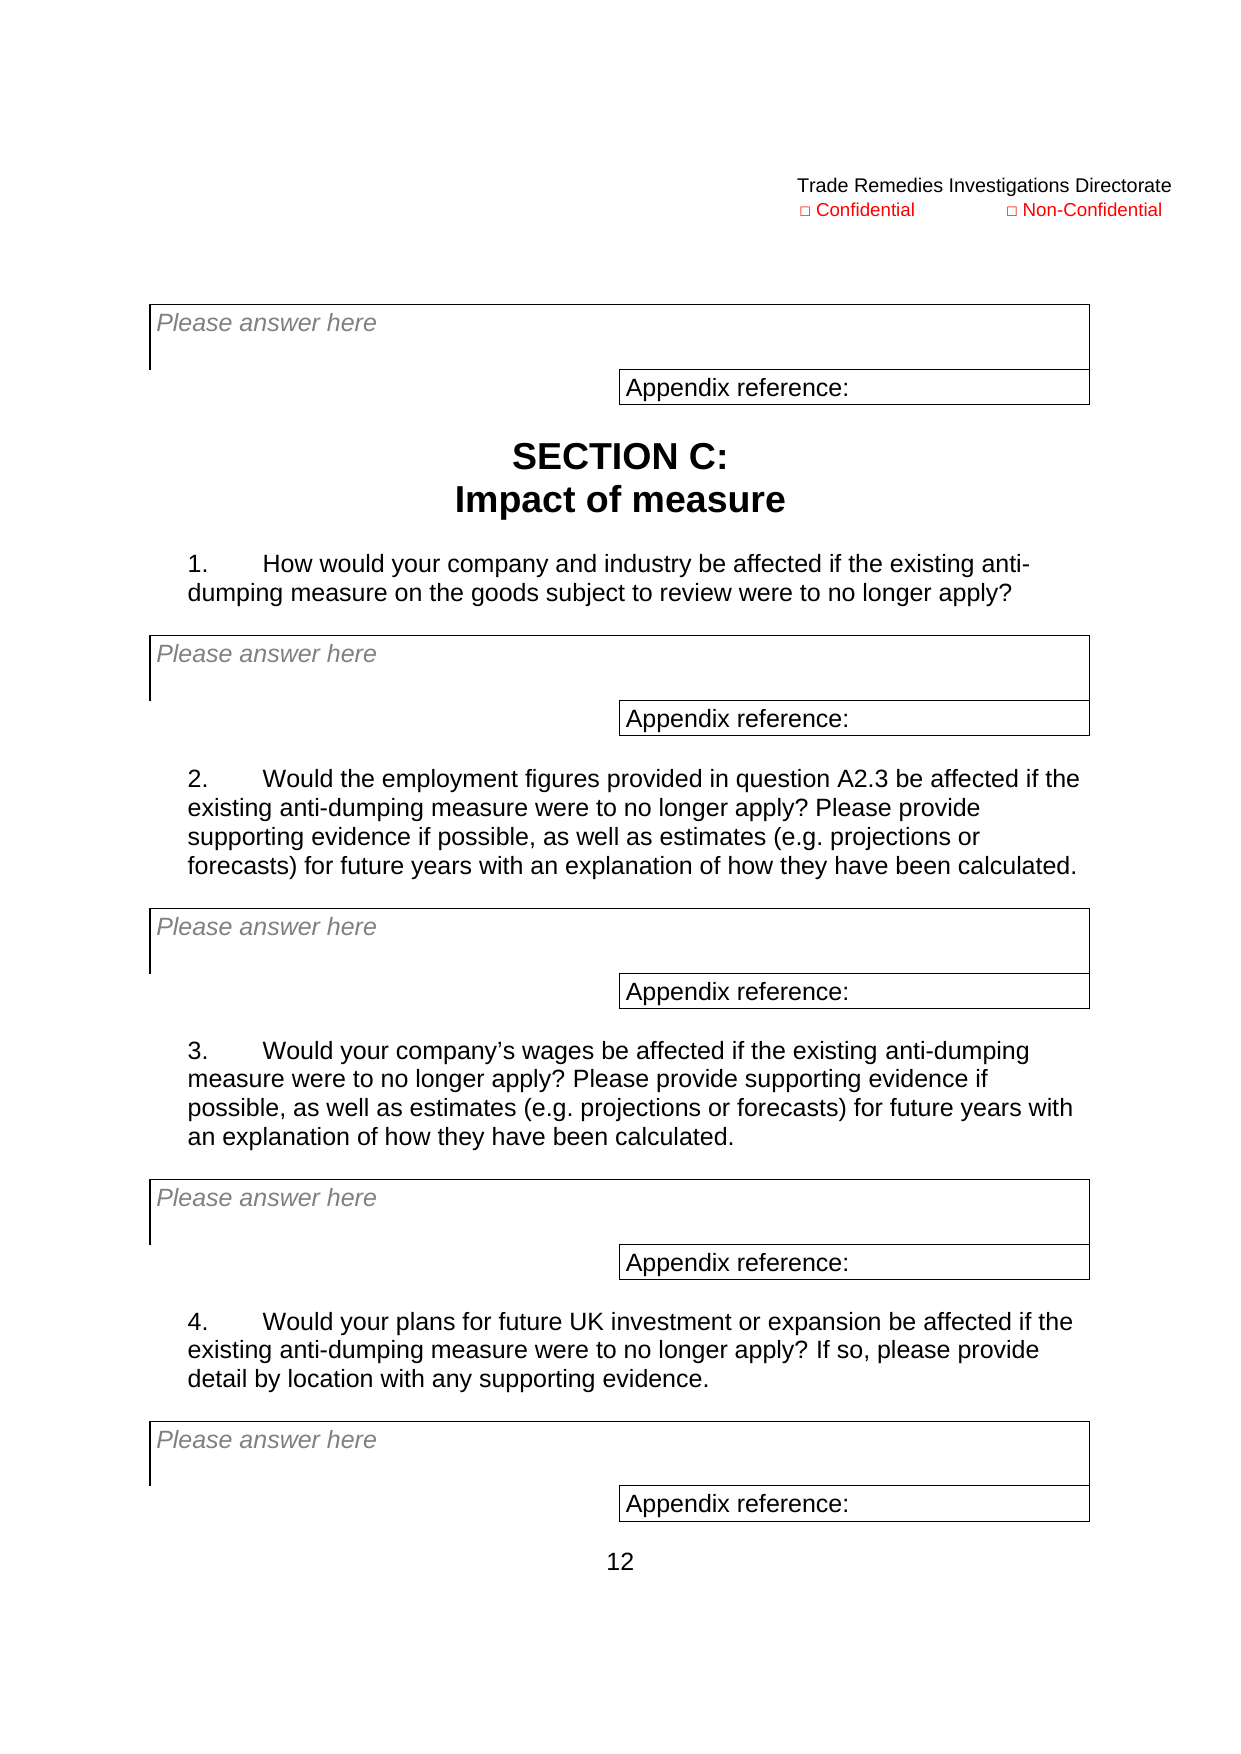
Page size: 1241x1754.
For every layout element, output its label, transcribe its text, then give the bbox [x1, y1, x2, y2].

table_cell Appendix reference: [620, 701, 1089, 735]
table_header Please answer here [151, 636, 1089, 700]
list How would your company and industry be affected if the existing anti-dumping measure on the goods subject to review were to no longer apply? [187, 549, 1090, 607]
table_cell Appendix reference: [620, 370, 1089, 404]
list Would your company’s wages be affected if the existing anti-dumping measure were to no longer apply? Please provide supporting evidence if possible, as well as estimates (e.g. projections or forecasts) for future years with an explanation of how they have been calculated. [187, 1036, 1090, 1151]
table_cell [150, 370, 619, 404]
table_header Please answer here [151, 909, 1089, 973]
table_header Please answer here [151, 1180, 1089, 1244]
subtitle SECTION C: Impact of measure [150, 434, 1090, 520]
list Would the employment figures provided in question A2.3 be affected if the existing anti-dumping measure were to no longer apply? Please provide supporting evidence if possible, as well as estimates (e.g. projections or forecasts) for future years with an explanation of how they have been calculated. [187, 764, 1090, 879]
table_cell Appendix reference: [620, 974, 1089, 1008]
table_cell [150, 701, 619, 735]
table_cell [150, 1486, 619, 1521]
table_cell Appendix reference: [620, 1245, 1089, 1279]
table_header Please answer here [151, 1422, 1089, 1485]
list Would your plans for future UK investment or expansion be affected if the existing anti-dumping measure were to no longer apply? If so, please provide detail by location with any supporting evidence. [187, 1307, 1090, 1393]
table_cell [150, 974, 619, 1008]
table_cell [150, 1245, 619, 1279]
table_cell Appendix reference: [620, 1486, 1089, 1521]
table_header Please answer here [151, 305, 1089, 369]
